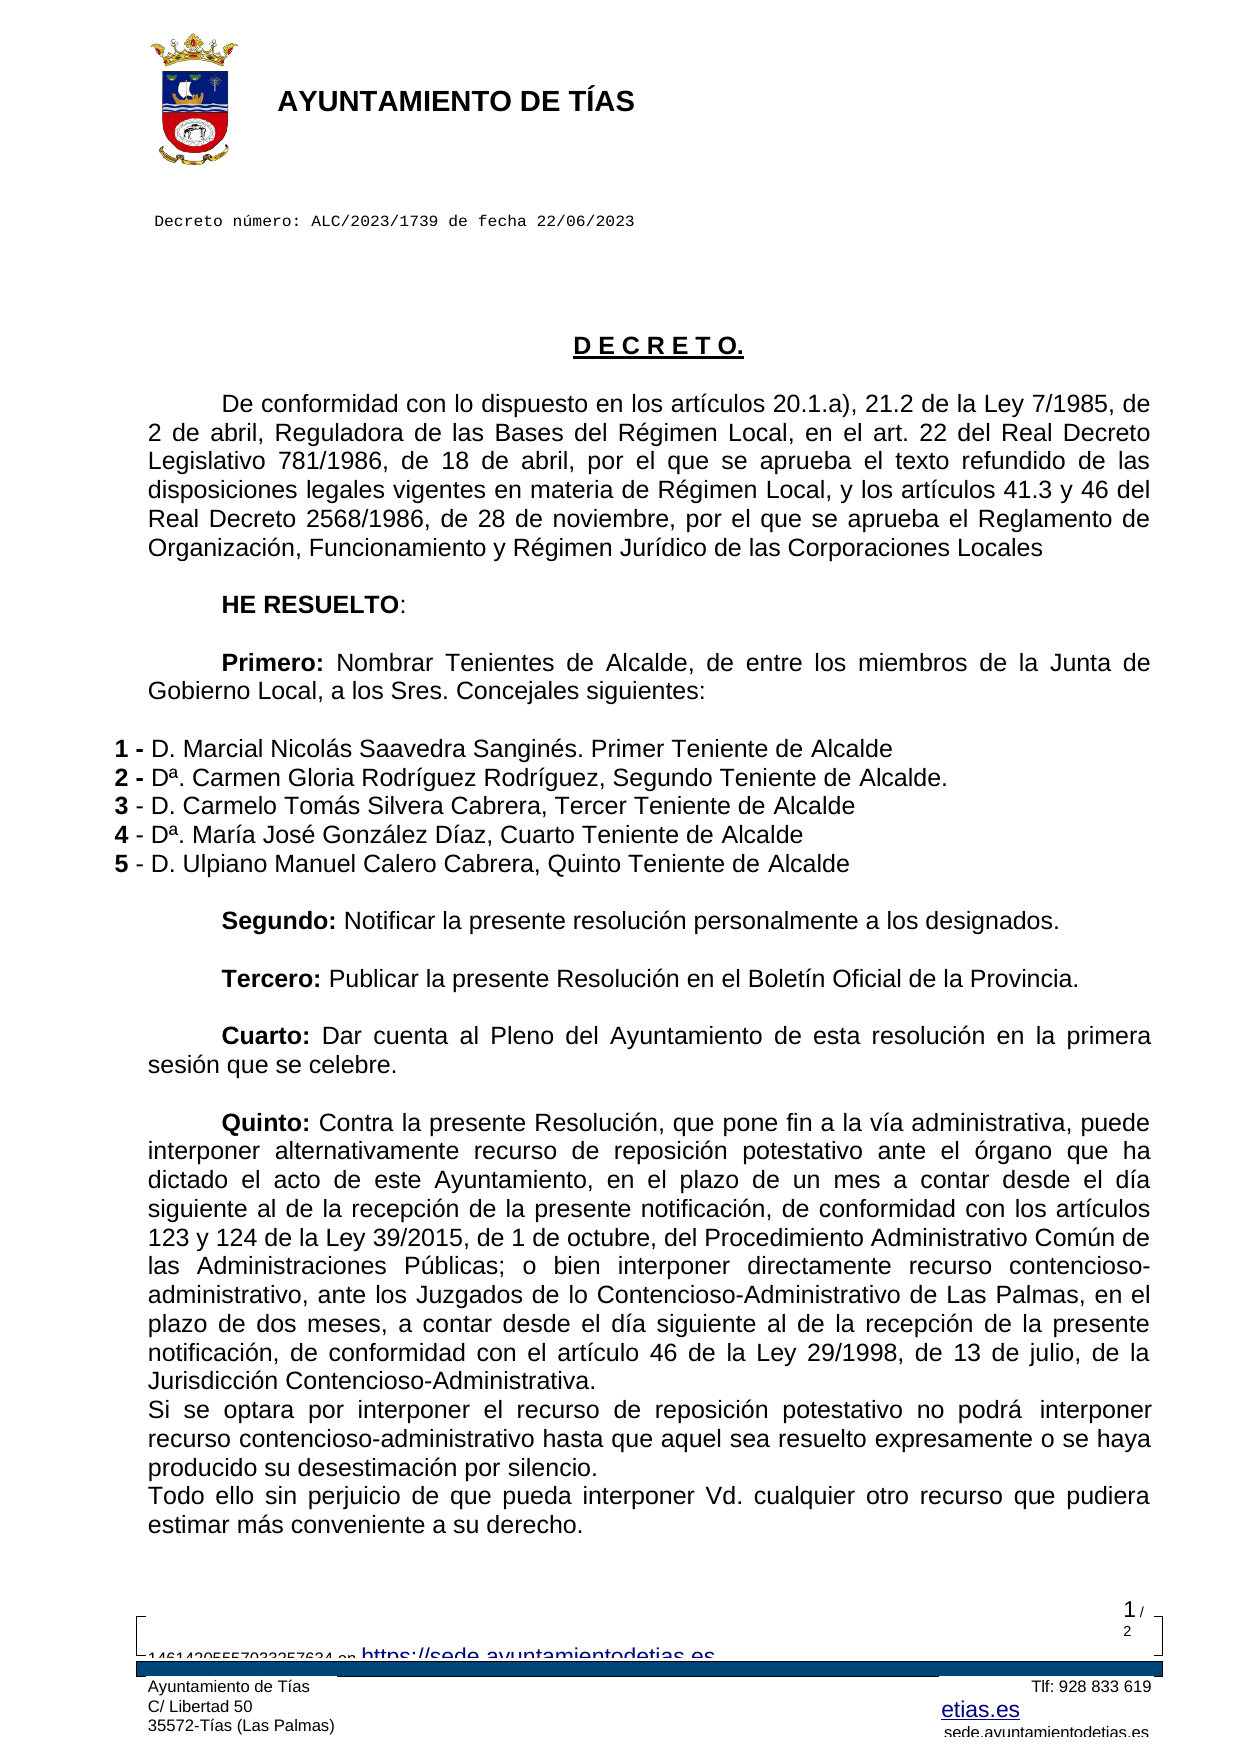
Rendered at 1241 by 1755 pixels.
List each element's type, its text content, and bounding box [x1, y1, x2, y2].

list - D. Carmelo Tomás Silvera Cabrera, Tercer Teniente de Alcalde [114, 791, 1163, 820]
list - Dª. Carmen Gloria Rodríguez Rodríguez, Segundo Teniente de Alcalde. [114, 762, 1163, 791]
text Decreto número: ALC/2023/1739 de fecha 22/06/2023 [154, 214, 1163, 231]
list - Dª. María José González Díaz, Cuarto Teniente de Alcalde [114, 820, 1163, 849]
text Segundo: Notificar la presente resolución personalmente a los designados. [221, 906, 1163, 935]
text Primero: Nombrar Tenientes de Alcalde, de entre los miembros de la Junta de Gobierno Local, a los Sres. Concejales siguientes: [148, 647, 1152, 705]
subtitle D E C R E T O. [571, 331, 746, 360]
text Si se optara por interponer el recurso de reposición potestativo no podrá interponer recurso contencioso-administrativo hasta que aquel sea resuelto expresamente o se haya producido su desestimación por silencio. [148, 1395, 1152, 1481]
text De conformidad con lo dispuesto en los artículos 20.1.a), 21.2 de la Ley 7/1985, de 2 de abril, Reguladora de las Bases del Régimen Local, en el art. 22 del Real Decreto Legislativo 781/1986, de 18 de abril, por el que se aprueba el texto refundido de las disposiciones legales vigentes en materia de Régimen Local, y los artículos 41.3 y 46 del Real Decreto 2568/1986, de 28 de noviembre, por el que se aprueba el Reglamento de Organización, Funcionamiento y Régimen Jurídico de las Corporaciones Locales [148, 389, 1152, 561]
list - D. Marcial Nicolás Saavedra Sanginés. Primer Teniente de Alcalde [114, 734, 1163, 762]
text Tercero: Publicar la presente Resolución en el Boletín Oficial de la Provincia. [221, 964, 1163, 992]
text Cuarto: Dar cuenta al Pleno del Ayuntamiento de esta resolución en la primera sesión que se celebre. [148, 1021, 1152, 1079]
text Todo ello sin perjuicio de que pueda interponer Vd. cualquier otro recurso que pudiera estimar más conveniente a su derecho. [148, 1481, 1152, 1539]
text Quinto: Contra la presente Resolución, que pone fin a la vía administrativa, puede interponer alternativamente recurso de reposición potestativo ante el órgano que ha dictado el acto de este Ayuntamiento, en el plazo de un mes a contar desde el día siguiente al de la recepción de la presente notificación, de conformidad con los artículos 123 y 124 de la Ley 39/2015, de 1 de octubre, del Procedimiento Administrativo Común de las Administraciones Públicas; o bien interponer directamente recurso contencioso- administrativo, ante los Juzgados de lo Contencioso-Administrativo de Las Palmas, en el plazo de dos meses, a contar desde el día siguiente al de la recepción de la presente notificación, de conformidad con el artículo 46 de la Ley 29/1998, de 13 de julio, de la Jurisdicción Contencioso-Administrativa. [148, 1107, 1152, 1395]
list - D. Ulpiano Manuel Calero Cabrera, Quinto Teniente de Alcalde [114, 849, 1163, 877]
subtitle HE RESUELTO: [221, 590, 1163, 619]
